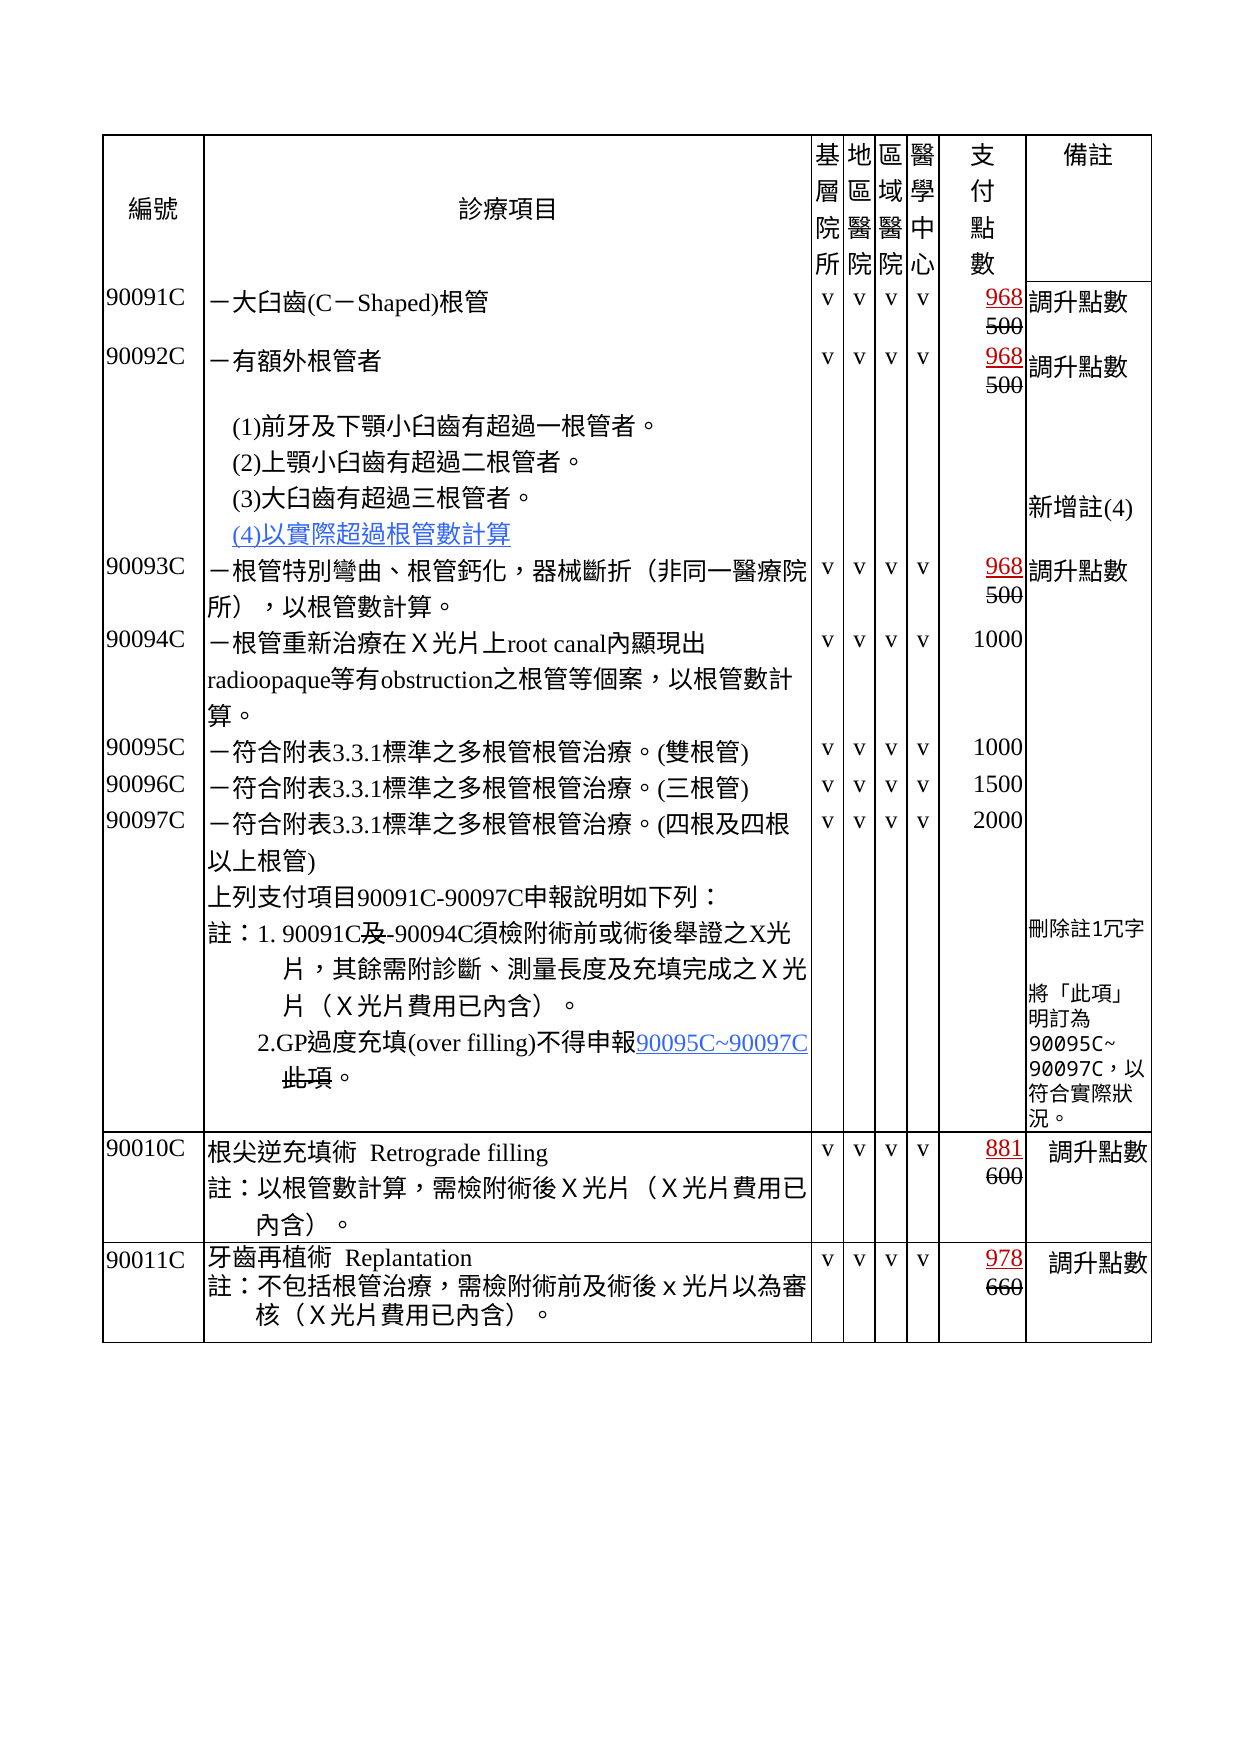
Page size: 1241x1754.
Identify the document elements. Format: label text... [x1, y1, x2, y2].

table_cell v [876, 769, 906, 805]
table_cell [1027, 733, 1151, 769]
table_cell －根管特別彎曲、根管鈣化，器械斷折（非同一醫療院所），以根管數計算。 [205, 551, 811, 624]
table_cell v [876, 551, 906, 624]
table_cell v [908, 551, 938, 624]
table_cell 調升點數 [1027, 551, 1151, 624]
table_cell v [876, 805, 906, 877]
table_cell 1500 [940, 769, 1025, 805]
table_cell v [812, 340, 843, 551]
table_cell v [908, 733, 938, 769]
table_cell 1000 [940, 733, 1025, 769]
table_cell v [844, 1243, 874, 1342]
table_cell v [812, 624, 843, 732]
table_cell －大臼齒(C－Shaped)根管 [205, 281, 811, 339]
table_cell v [876, 281, 906, 339]
table_cell －符合附表3.3.1標準之多根管根管治療。(雙根管) [205, 733, 811, 769]
table_cell [940, 878, 1025, 1131]
table_cell v [844, 805, 874, 877]
table_cell v [844, 624, 874, 732]
table_cell 刪除註1冗字 將「此項」明訂為90095C~ 90097C，以符合實際狀況。 [1027, 878, 1151, 1131]
table_cell v [876, 733, 906, 769]
table_cell v [908, 805, 938, 877]
table_cell 90097C [104, 805, 203, 877]
table_cell v [844, 281, 874, 339]
table_cell [1027, 624, 1151, 732]
table_header 醫 學 中 心 [908, 136, 938, 281]
table_cell 90093C [104, 551, 203, 624]
table_cell v [908, 281, 938, 339]
table_cell v [812, 769, 843, 805]
table_cell [1027, 805, 1151, 877]
table_cell －根管重新治療在Ｘ光片上root canal內顯現出radioopaque等有obstruction之根管等個案，以根管數計算。 [205, 624, 811, 732]
table_cell v [908, 769, 938, 805]
table_cell 牙齒再植術 Replantation 註：不包括根管治療，需檢附術前及術後ｘ光片以為審核（Ｘ光片費用已內含）。 [205, 1243, 811, 1342]
table_cell 上列支付項目90091C-90097C申報說明如下列： 註：1. 90091C及-90094C須檢附術前或術後舉證之X光片，其餘需附診斷、測量長度及充填完成之Ｘ光片（Ｘ光片費用已內含）。 2.GP過度充填(over filling)不得申報90095C~90097C此項。 [205, 878, 811, 1131]
table_cell 根尖逆充填術 Retrograde filling 註：以根管數計算，需檢附術後Ｘ光片（Ｘ光片費用已內含）。 [205, 1133, 811, 1241]
table_cell 90095C [104, 733, 203, 769]
table_cell v [876, 1133, 906, 1241]
table_cell v [876, 1243, 906, 1342]
table_cell 968 500 [940, 340, 1025, 551]
table_cell 調升點數 調升點數 新增註(4) [1027, 282, 1151, 551]
table_cell 968 500 [940, 281, 1025, 339]
table_cell 968 500 [940, 551, 1025, 624]
table_cell v [908, 1243, 938, 1342]
table_cell 90091C [104, 281, 203, 339]
table_header 基 層 院 所 [812, 136, 843, 281]
table_header 診療項目 [205, 136, 811, 281]
table_header 備註 [1027, 136, 1151, 281]
table_cell v [844, 1133, 874, 1241]
table_cell v [844, 733, 874, 769]
table_cell v [844, 340, 874, 551]
table_cell v [908, 340, 938, 551]
table_cell [812, 878, 843, 1131]
table_cell 調升點數 [1027, 1243, 1151, 1342]
table_cell 2000 [940, 805, 1025, 877]
table_cell v [908, 624, 938, 732]
table_cell v [844, 551, 874, 624]
table_header 區 域 醫 院 [876, 136, 906, 281]
table_cell －符合附表3.3.1標準之多根管根管治療。(三根管) [205, 769, 811, 805]
table_cell 90010C [104, 1133, 203, 1241]
table_cell v [876, 624, 906, 732]
table_cell 90096C [104, 769, 203, 805]
table_cell 978 660 [940, 1243, 1025, 1342]
table_cell [104, 878, 203, 1131]
table_cell [1027, 769, 1151, 805]
table_cell v [812, 551, 843, 624]
table_cell －符合附表3.3.1標準之多根管根管治療。(四根及四根以上根管) [205, 805, 811, 877]
table_cell －有額外根管者 (1)前牙及下顎小臼齒有超過一根管者。 (2)上顎小臼齒有超過二根管者。 (3)大臼齒有超過三根管者。 (4)以實際超過根管數計算 [205, 340, 811, 551]
table_cell v [876, 340, 906, 551]
table_cell [908, 878, 938, 1131]
table_cell v [812, 733, 843, 769]
table_cell 90011C [104, 1243, 203, 1342]
table_cell 90092C [104, 340, 203, 551]
table_cell [844, 878, 874, 1131]
table_header 編號 [104, 136, 203, 281]
table_cell 調升點數 [1027, 1133, 1151, 1241]
table_cell [876, 878, 906, 1131]
table_cell 881 600 [940, 1133, 1025, 1241]
table_cell 90094C [104, 624, 203, 732]
table_cell v [908, 1133, 938, 1241]
table_cell v [812, 1243, 843, 1342]
table_cell v [812, 805, 843, 877]
table_cell v [812, 281, 843, 339]
table_header 地 區 醫 院 [844, 136, 874, 281]
table_cell v [812, 1133, 843, 1241]
table_header 支 付 點 數 [940, 136, 1025, 281]
table_cell 1000 [940, 624, 1025, 732]
table_cell v [844, 769, 874, 805]
